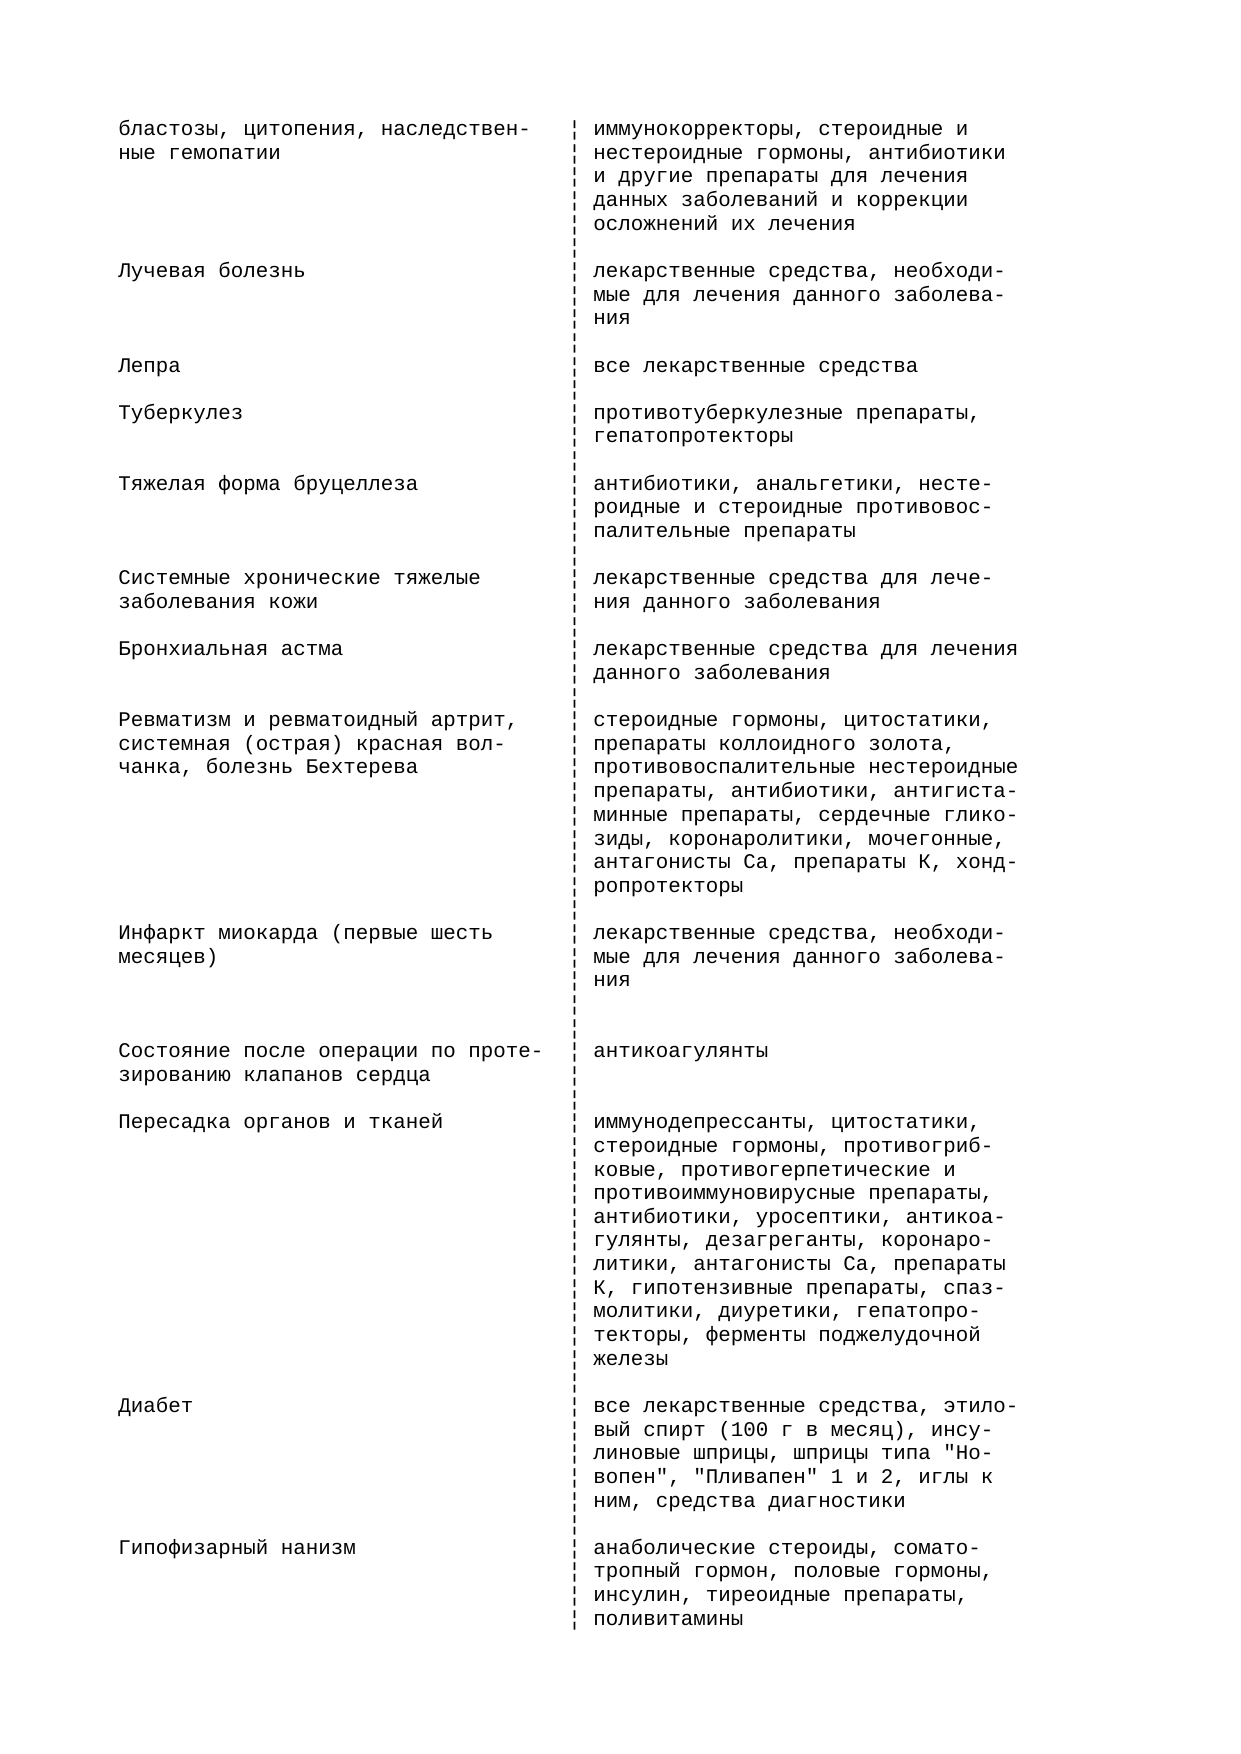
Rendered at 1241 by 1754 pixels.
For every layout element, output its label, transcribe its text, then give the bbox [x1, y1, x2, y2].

text Лепра ¦ все лекарственные средства [118, 354, 1122, 378]
text ¦ литики, антагонисты Са, препараты [118, 1253, 1122, 1277]
text ¦ ния [118, 969, 1122, 993]
text ¦ [118, 1371, 1122, 1395]
text ¦ препараты, антибиотики, антигиста- [118, 780, 1122, 804]
text ¦ антагонисты Са, препараты К, хонд- [118, 851, 1122, 875]
text Состояние после операции по проте- ¦ антикоагулянты [118, 1040, 1122, 1064]
text ¦ [118, 615, 1122, 638]
text Пересадка органов и тканей ¦ иммунодепрессанты, цитостатики, [118, 1111, 1122, 1135]
text ¦ линовые шприцы, шприцы типа "Но- [118, 1442, 1122, 1466]
text ¦ тропный гормон, половые гормоны, [118, 1561, 1122, 1584]
text ¦ данного заболевания [118, 662, 1122, 686]
text ¦ молитики, диуретики, гепатопро- [118, 1300, 1122, 1324]
text ¦ мые для лечения данного заболева- [118, 284, 1122, 307]
text ¦ [118, 449, 1122, 473]
text Диабет ¦ все лекарственные средства, этило- [118, 1395, 1122, 1419]
text ¦ [118, 1088, 1122, 1111]
text ¦ ним, средства диагностики [118, 1489, 1122, 1513]
text ¦ [118, 378, 1122, 402]
text ¦ и другие препараты для лечения [118, 165, 1122, 189]
text ные гемопатии ¦ нестероидные гормоны, антибиотики [118, 142, 1122, 165]
text ¦ зиды, коронаролитики, мочегонные, [118, 827, 1122, 851]
text ¦ [118, 898, 1122, 922]
text месяцев) ¦ мые для лечения данного заболева- [118, 946, 1122, 969]
text ¦ вопен", "Пливапен" 1 и 2, иглы к [118, 1466, 1122, 1489]
text ¦ [118, 236, 1122, 260]
text ¦ [118, 993, 1122, 1017]
text ¦ инсулин, тиреоидные препараты, [118, 1584, 1122, 1608]
text Бронхиальная астма ¦ лекарственные средства для лечения [118, 638, 1122, 662]
text ¦ ковые, противогерпетические и [118, 1158, 1122, 1182]
text зированию клапанов сердца ¦ [118, 1064, 1122, 1088]
text ¦ ния [118, 307, 1122, 331]
text Инфаркт миокарда (первые шесть ¦ лекарственные средства, необходи- [118, 922, 1122, 946]
text Лучевая болезнь ¦ лекарственные средства, необходи- [118, 260, 1122, 284]
text ¦ ропротекторы [118, 875, 1122, 898]
text ¦ текторы, ферменты поджелудочной [118, 1324, 1122, 1348]
text ¦ противоиммуновирусные препараты, [118, 1182, 1122, 1206]
text Гипофизарный нанизм ¦ анаболические стероиды, сомато- [118, 1537, 1122, 1561]
text ¦ палительные препараты [118, 520, 1122, 544]
text Туберкулез ¦ противотуберкулезные препараты, [118, 402, 1122, 426]
text ¦ поливитамины [118, 1608, 1122, 1631]
text ¦ [118, 1513, 1122, 1537]
text заболевания кожи ¦ ния данного заболевания [118, 591, 1122, 615]
text ¦ гепатопротекторы [118, 426, 1122, 449]
text Тяжелая форма бруцеллеза ¦ антибиотики, анальгетики, несте- [118, 473, 1122, 496]
text бластозы, цитопения, наследствен- ¦ иммунокорректоры, стероидные и [118, 118, 1122, 142]
text ¦ минные препараты, сердечные глико- [118, 804, 1122, 827]
text ¦ [118, 331, 1122, 354]
text чанка, болезнь Бехтерева ¦ противовоспалительные нестероидные [118, 757, 1122, 780]
text ¦ [118, 1017, 1122, 1040]
text ¦ вый спирт (100 г в месяц), инсу- [118, 1419, 1122, 1442]
text ¦ антибиотики, уросептики, антикоа- [118, 1206, 1122, 1229]
text ¦ стероидные гормоны, противогриб- [118, 1135, 1122, 1158]
text ¦ железы [118, 1348, 1122, 1371]
text Ревматизм и ревматоидный артрит, ¦ стероидные гормоны, цитостатики, [118, 709, 1122, 733]
text ¦ К, гипотензивные препараты, спаз- [118, 1277, 1122, 1300]
text ¦ осложнений их лечения [118, 213, 1122, 236]
text ¦ гулянты, дезагреганты, коронаро- [118, 1229, 1122, 1253]
text ¦ роидные и стероидные противовос- [118, 496, 1122, 520]
text ¦ [118, 686, 1122, 709]
text ¦ [118, 544, 1122, 567]
text ¦ данных заболеваний и коррекции [118, 189, 1122, 213]
text системная (острая) красная вол- ¦ препараты коллоидного золота, [118, 733, 1122, 757]
text Системные хронические тяжелые ¦ лекарственные средства для лече- [118, 567, 1122, 591]
